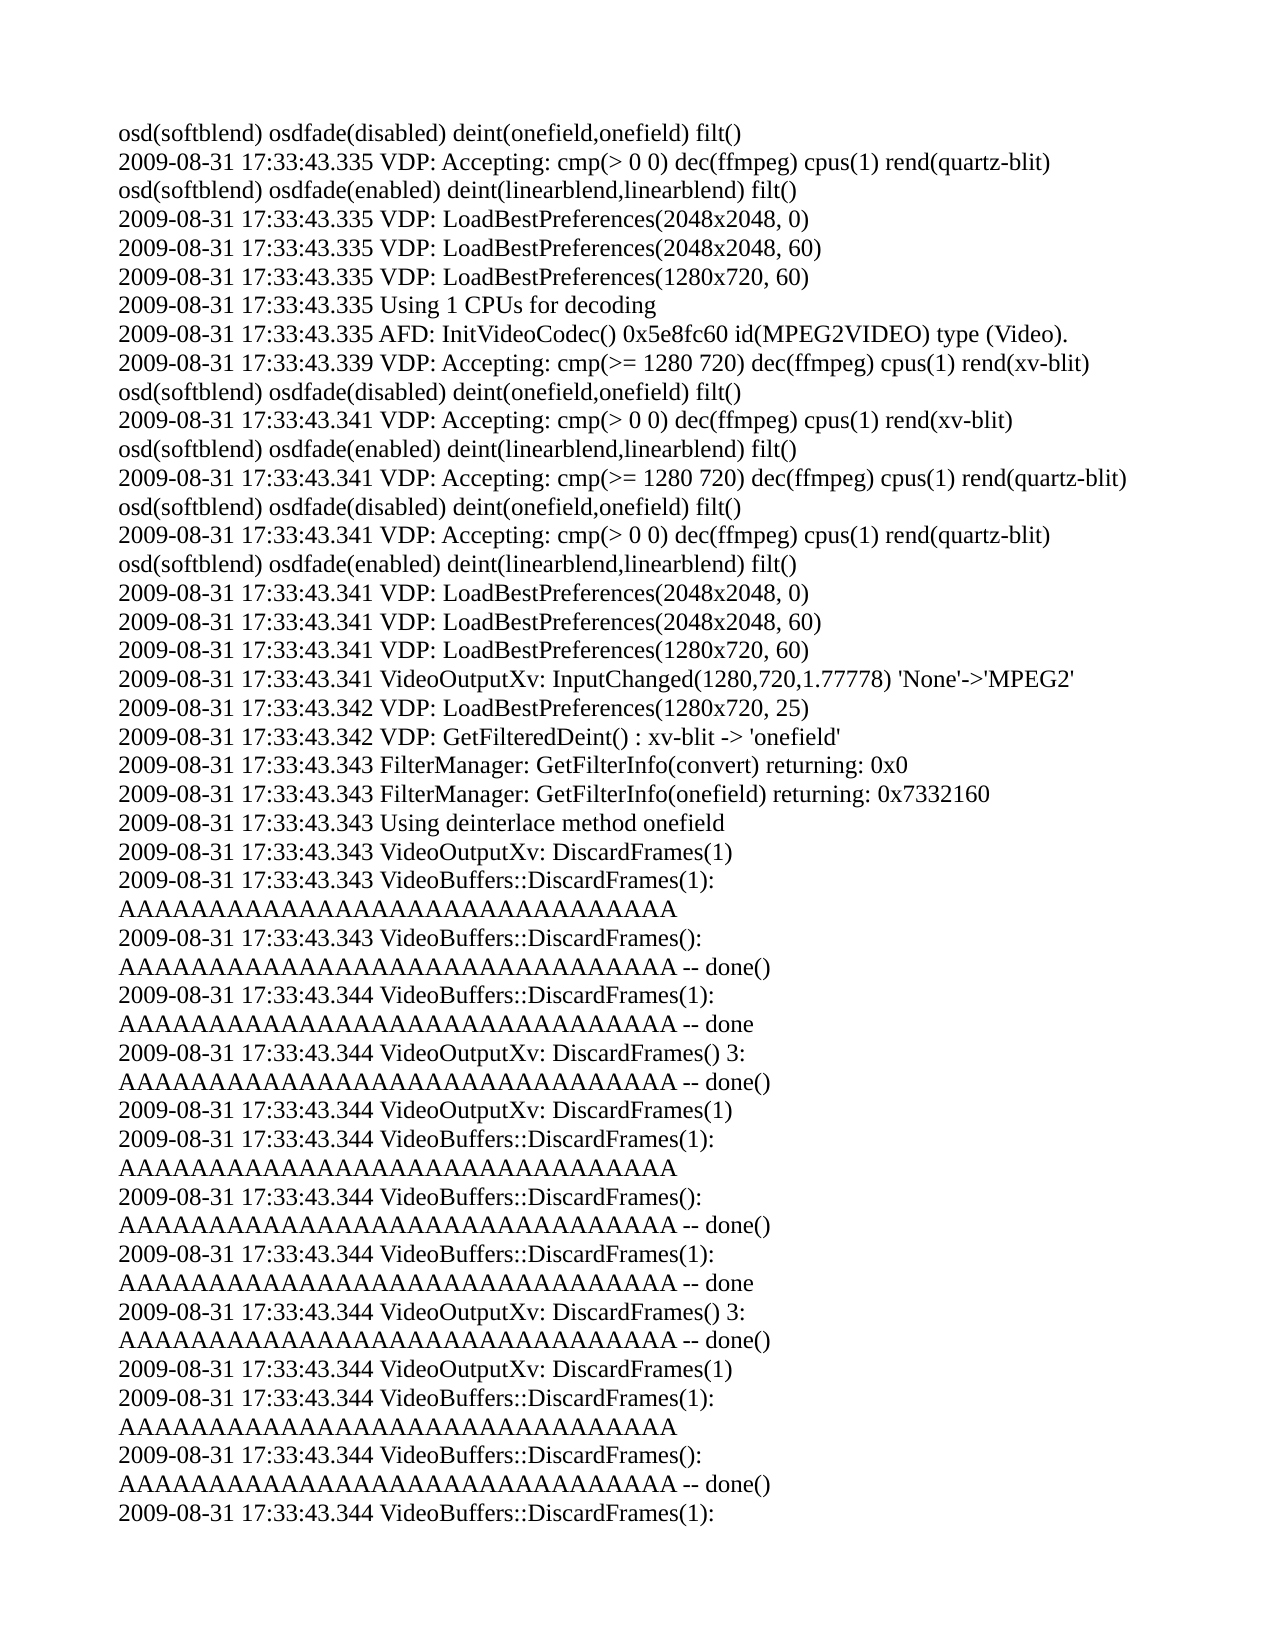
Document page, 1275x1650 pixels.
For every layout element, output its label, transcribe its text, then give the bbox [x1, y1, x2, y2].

text 2009-08-31 17:33:43.344 VideoBuffers::DiscardFrames(1): AAAAAAAAAAAAAAAAAAAAAAAAAAAAAAA -- done [118, 981, 1157, 1038]
text 2009-08-31 17:33:43.341 VDP: LoadBestPreferences(1280x720, 60) [118, 636, 1157, 664]
text 2009-08-31 17:33:43.335 VDP: LoadBestPreferences(2048x2048, 0) [118, 204, 1157, 233]
text 2009-08-31 17:33:43.341 VDP: Accepting: cmp(>= 1280 720) dec(ffmpeg) cpus(1) rend(quartz-blit) osd(softblend) osdfade(disabled) deint(onefield,onefield) filt() [118, 463, 1157, 521]
text 2009-08-31 17:33:43.344 VideoOutputXv: DiscardFrames() 3: AAAAAAAAAAAAAAAAAAAAAAAAAAAAAAA -- done() [118, 1038, 1157, 1096]
text 2009-08-31 17:33:43.344 VideoBuffers::DiscardFrames(): AAAAAAAAAAAAAAAAAAAAAAAAAAAAAAA -- done() [118, 1441, 1157, 1498]
text 2009-08-31 17:33:43.342 VDP: GetFilteredDeint() : xv-blit -> 'onefield' [118, 722, 1157, 751]
text 2009-08-31 17:33:43.344 VideoBuffers::DiscardFrames(1): AAAAAAAAAAAAAAAAAAAAAAAAAAAAAAA -- done [118, 1239, 1157, 1297]
text 2009-08-31 17:33:43.344 VideoOutputXv: DiscardFrames(1) [118, 1354, 1157, 1383]
text 2009-08-31 17:33:43.335 AFD: InitVideoCodec() 0x5e8fc60 id(MPEG2VIDEO) type (Video). [118, 319, 1157, 348]
text 2009-08-31 17:33:43.341 VDP: LoadBestPreferences(2048x2048, 60) [118, 607, 1157, 636]
text 2009-08-31 17:33:43.341 VideoOutputXv: InputChanged(1280,720,1.77778) 'None'->'MPEG2' [118, 664, 1157, 693]
text 2009-08-31 17:33:43.343 VideoBuffers::DiscardFrames(): AAAAAAAAAAAAAAAAAAAAAAAAAAAAAAA -- done() [118, 923, 1157, 981]
text 2009-08-31 17:33:43.344 VideoOutputXv: DiscardFrames(1) [118, 1096, 1157, 1124]
text 2009-08-31 17:33:43.343 VideoOutputXv: DiscardFrames(1) [118, 837, 1157, 866]
text 2009-08-31 17:33:43.335 VDP: Accepting: cmp(> 0 0) dec(ffmpeg) cpus(1) rend(quartz-blit) osd(softblend) osdfade(enabled) deint(linearblend,linearblend) filt() [118, 147, 1157, 204]
text 2009-08-31 17:33:43.335 VDP: LoadBestPreferences(2048x2048, 60) [118, 233, 1157, 262]
text 2009-08-31 17:33:43.344 VideoBuffers::DiscardFrames(1): AAAAAAAAAAAAAAAAAAAAAAAAAAAAAAA [118, 1124, 1157, 1182]
text 2009-08-31 17:33:43.344 VideoBuffers::DiscardFrames(1): AAAAAAAAAAAAAAAAAAAAAAAAAAAAAAA [118, 1383, 1157, 1441]
text 2009-08-31 17:33:43.339 VDP: Accepting: cmp(>= 1280 720) dec(ffmpeg) cpus(1) rend(xv-blit) osd(softblend) osdfade(disabled) deint(onefield,onefield) filt() [118, 348, 1157, 406]
text 2009-08-31 17:33:43.341 VDP: Accepting: cmp(> 0 0) dec(ffmpeg) cpus(1) rend(xv-blit) osd(softblend) osdfade(enabled) deint(linearblend,linearblend) filt() [118, 406, 1157, 463]
text 2009-08-31 17:33:43.344 VideoOutputXv: DiscardFrames() 3: AAAAAAAAAAAAAAAAAAAAAAAAAAAAAAA -- done() [118, 1297, 1157, 1354]
text 2009-08-31 17:33:43.344 VideoBuffers::DiscardFrames(1): [118, 1498, 1157, 1527]
text 2009-08-31 17:33:43.343 FilterManager: GetFilterInfo(convert) returning: 0x0 [118, 751, 1157, 779]
text 2009-08-31 17:33:43.342 VDP: LoadBestPreferences(1280x720, 25) [118, 693, 1157, 722]
text 2009-08-31 17:33:43.341 VDP: LoadBestPreferences(2048x2048, 0) [118, 578, 1157, 607]
text 2009-08-31 17:33:43.343 Using deinterlace method onefield [118, 808, 1157, 837]
text 2009-08-31 17:33:43.344 VideoBuffers::DiscardFrames(): AAAAAAAAAAAAAAAAAAAAAAAAAAAAAAA -- done() [118, 1182, 1157, 1239]
text 2009-08-31 17:33:43.335 Using 1 CPUs for decoding [118, 291, 1157, 319]
text 2009-08-31 17:33:43.341 VDP: Accepting: cmp(> 0 0) dec(ffmpeg) cpus(1) rend(quartz-blit) osd(softblend) osdfade(enabled) deint(linearblend,linearblend) filt() [118, 521, 1157, 578]
text 2009-08-31 17:33:43.343 FilterManager: GetFilterInfo(onefield) returning: 0x7332160 [118, 779, 1157, 808]
text osd(softblend) osdfade(disabled) deint(onefield,onefield) filt() [118, 118, 1157, 147]
text 2009-08-31 17:33:43.343 VideoBuffers::DiscardFrames(1): AAAAAAAAAAAAAAAAAAAAAAAAAAAAAAA [118, 866, 1157, 923]
text 2009-08-31 17:33:43.335 VDP: LoadBestPreferences(1280x720, 60) [118, 262, 1157, 291]
